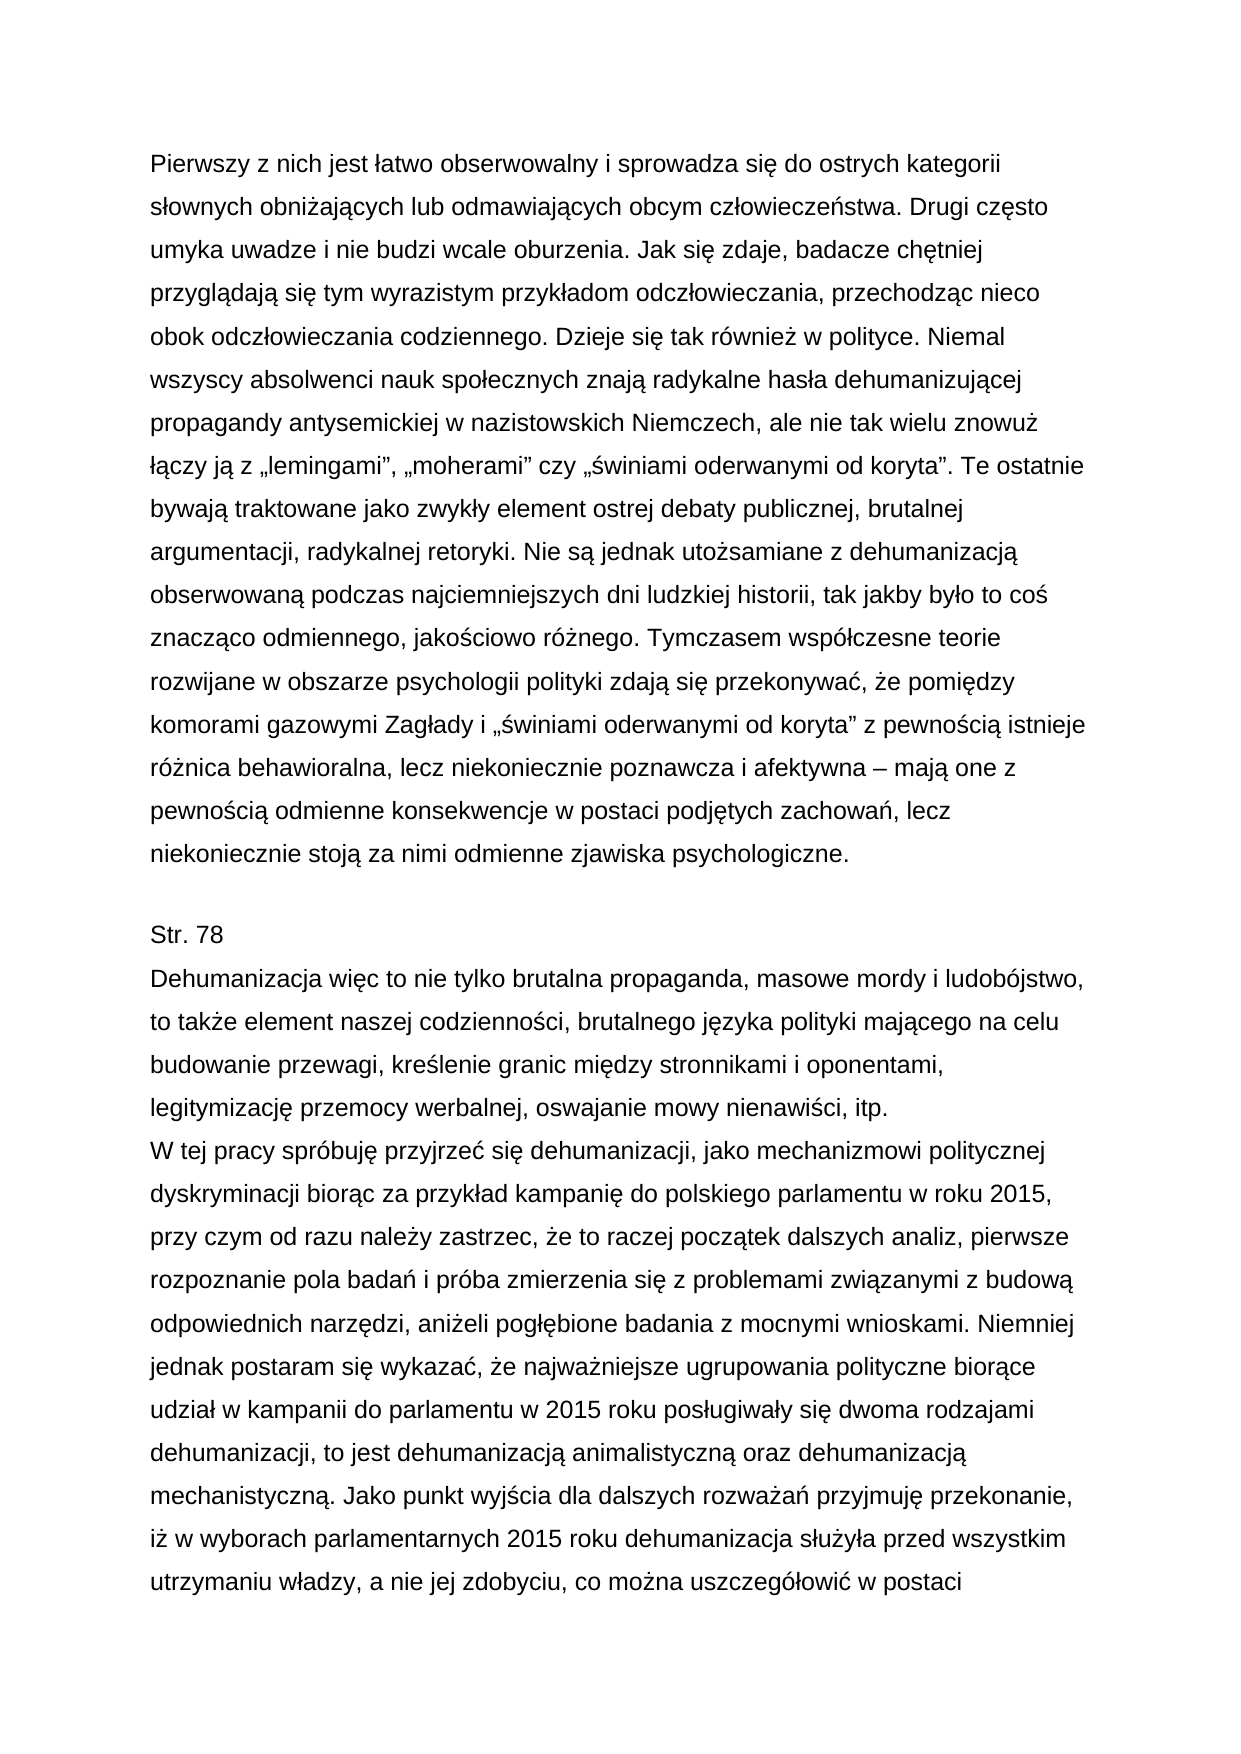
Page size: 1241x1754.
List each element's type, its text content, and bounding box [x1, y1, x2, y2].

text Dehumanizacja więc to nie tylko brutalna propaganda, masowe mordy i ludobójstwo, to także element naszej codzienności, brutalnego języka polityki mającego na celu budowanie przewagi, kreślenie granic między stronnikami i oponentami, legitymizację przemocy werbalnej, oswajanie mowy nienawiści, itp. [150, 964, 1091, 1122]
text Str. 78 [150, 921, 1091, 949]
text W tej pracy spróbuję przyjrzeć się dehumanizacji, jako mechanizmowi politycznej dyskryminacji biorąc za przykład kampanię do polskiego parlamentu w roku 2015, przy czym od razu należy zastrzec, że to raczej początek dalszych analiz, pierwsze rozpoznanie pola badań i próba zmierzenia się z problemami związanymi z budową odpowiednich narzędzi, aniżeli pogłębione badania z mocnymi wnioskami. Niemniej jednak postaram się wykazać, że najważniejsze ugrupowania polityczne biorące udział w kampanii do parlamentu w 2015 roku posługiwały się dwoma rodzajami dehumanizacji, to jest dehumanizacją animalistyczną oraz dehumanizacją mechanistyczną. Jako punkt wyjścia dla dalszych rozważań przyjmuję przekonanie, iż w wyborach parlamentarnych 2015 roku dehumanizacja służyła przed wszystkim utrzymaniu władzy, a nie jej zdobyciu, co można uszczegółowić w postaci [150, 1136, 1091, 1596]
text Pierwszy z nich jest łatwo obserwowalny i sprowadza się do ostrych kategorii słownych obniżających lub odmawiających obcym człowieczeństwa. Drugi często umyka uwadze i nie budzi wcale oburzenia. Jak się zdaje, badacze chętniej przyglądają się tym wyrazistym przykładom odczłowieczania, przechodząc nieco obok odczłowieczania codziennego. Dzieje się tak również w polityce. Niemal wszyscy absolwenci nauk społecznych znają radykalne hasła dehumanizującej propagandy antysemickiej w nazistowskich Niemczech, ale nie tak wielu znowuż łączy ją z „lemingami”, „moherami” czy „świniami oderwanymi od koryta”. Te ostatnie bywają traktowane jako zwykły element ostrej debaty publicznej, brutalnej argumentacji, radykalnej retoryki. Nie są jednak utożsamiane z dehumanizacją obserwowaną podczas najciemniejszych dni ludzkiej historii, tak jakby było to coś znacząco odmiennego, jakościowo różnego. Tymczasem współczesne teorie rozwijane w obszarze psychologii polityki zdają się przekonywać, że pomiędzy komorami gazowymi Zagłady i „świniami oderwanymi od koryta” z pewnością istnieje różnica behawioralna, lecz niekoniecznie poznawcza i afektywna – mają one z pewnością odmienne konsekwencje w postaci podjętych zachowań, lecz niekoniecznie stoją za nimi odmienne zjawiska psychologiczne. [150, 149, 1091, 868]
